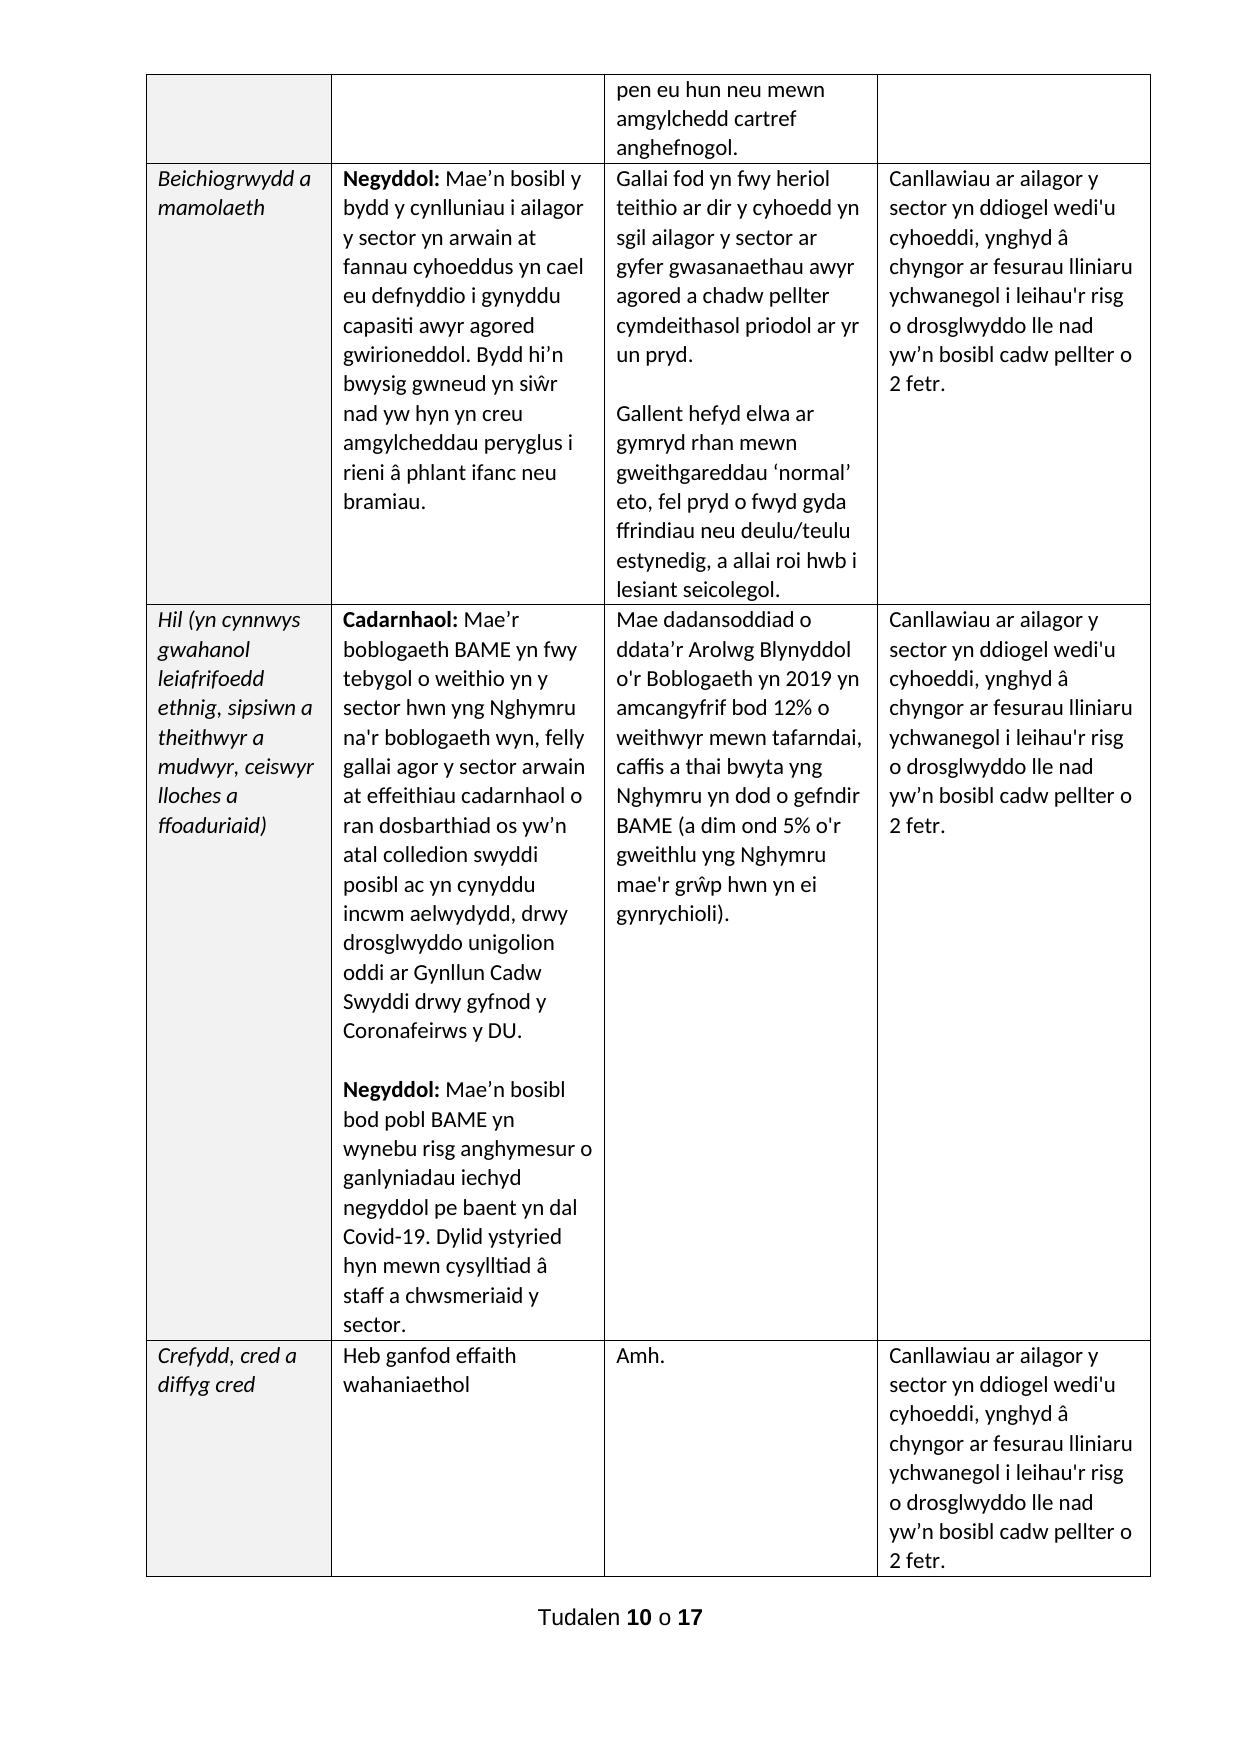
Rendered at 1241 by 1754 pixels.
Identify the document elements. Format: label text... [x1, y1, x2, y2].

table_cell Cadarnhaol: Mae’r boblogaeth BAME yn fwy tebygol o weithio yn y sector hwn yng Nghymru na'r boblogaeth wyn, felly gallai agor y sector arwain at effeithiau cadarnhaol o ran dosbarthiad os yw’n atal colledion swyddi posibl ac yn cynyddu incwm aelwydydd, drwy drosglwyddo unigolion oddi ar Gynllun Cadw Swyddi drwy gyfnod y Coronafeirws y DU. Negyddol: Mae’n bosibl bod pobl BAME yn wynebu risg anghymesur o ganlyniadau iechyd negyddol pe baent yn dal Covid-19. Dylid ystyried hyn mewn cysylltiad â staff a chwsmeriaid y sector. [332, 605, 604, 1340]
table_cell Crefydd, cred a diffyg cred [147, 1341, 331, 1576]
table_cell Mae dadansoddiad o ddata’r Arolwg Blynyddol o'r Boblogaeth yn 2019 yn amcangyfrif bod 12% o weithwyr mewn tafarndai, caffis a thai bwyta yng Nghymru yn dod o gefndir BAME (a dim ond 5% o'r gweithlu yng Nghymru mae'r grŵp hwn yn ei gynrychioli). [605, 605, 877, 1340]
table_cell [878, 75, 1150, 163]
table_cell Heb ganfod effaith wahaniaethol [332, 1341, 604, 1576]
table_cell Hil (yn cynnwys gwahanol leiafrifoedd ethnig, sipsiwn a theithwyr a mudwyr, ceiswyr lloches a ffoaduriaid) [147, 605, 331, 1340]
table_cell Amh. [605, 1341, 877, 1576]
table_cell pen eu hun neu mewn amgylchedd cartref anghefnogol. [605, 75, 877, 163]
table_cell Negyddol: Mae’n bosibl y bydd y cynlluniau i ailagor y sector yn arwain at fannau cyhoeddus yn cael eu defnyddio i gynyddu capasiti awyr agored gwirioneddol. Bydd hi’n bwysig gwneud yn siŵr nad yw hyn yn creu amgylcheddau peryglus i rieni â phlant ifanc neu bramiau. [332, 164, 604, 604]
table_cell [332, 75, 604, 163]
table_cell Beichiogrwydd a mamolaeth [147, 164, 331, 604]
table_cell Canllawiau ar ailagor y sector yn ddiogel wedi'u cyhoeddi, ynghyd â chyngor ar fesurau lliniaru ychwanegol i leihau'r risg o drosglwyddo lle nad yw’n bosibl cadw pellter o 2 fetr. [878, 164, 1150, 604]
table_cell Gallai fod yn fwy heriol teithio ar dir y cyhoedd yn sgil ailagor y sector ar gyfer gwasanaethau awyr agored a chadw pellter cymdeithasol priodol ar yr un pryd. Gallent hefyd elwa ar gymryd rhan mewn gweithgareddau ‘normal’ eto, fel pryd o fwyd gyda ffrindiau neu deulu/teulu estynedig, a allai roi hwb i lesiant seicolegol. [605, 164, 877, 604]
table_cell [147, 75, 331, 163]
table_cell Canllawiau ar ailagor y sector yn ddiogel wedi'u cyhoeddi, ynghyd â chyngor ar fesurau lliniaru ychwanegol i leihau'r risg o drosglwyddo lle nad yw’n bosibl cadw pellter o 2 fetr. [878, 1341, 1150, 1576]
table_cell Canllawiau ar ailagor y sector yn ddiogel wedi'u cyhoeddi, ynghyd â chyngor ar fesurau lliniaru ychwanegol i leihau'r risg o drosglwyddo lle nad yw’n bosibl cadw pellter o 2 fetr. [878, 605, 1150, 1340]
